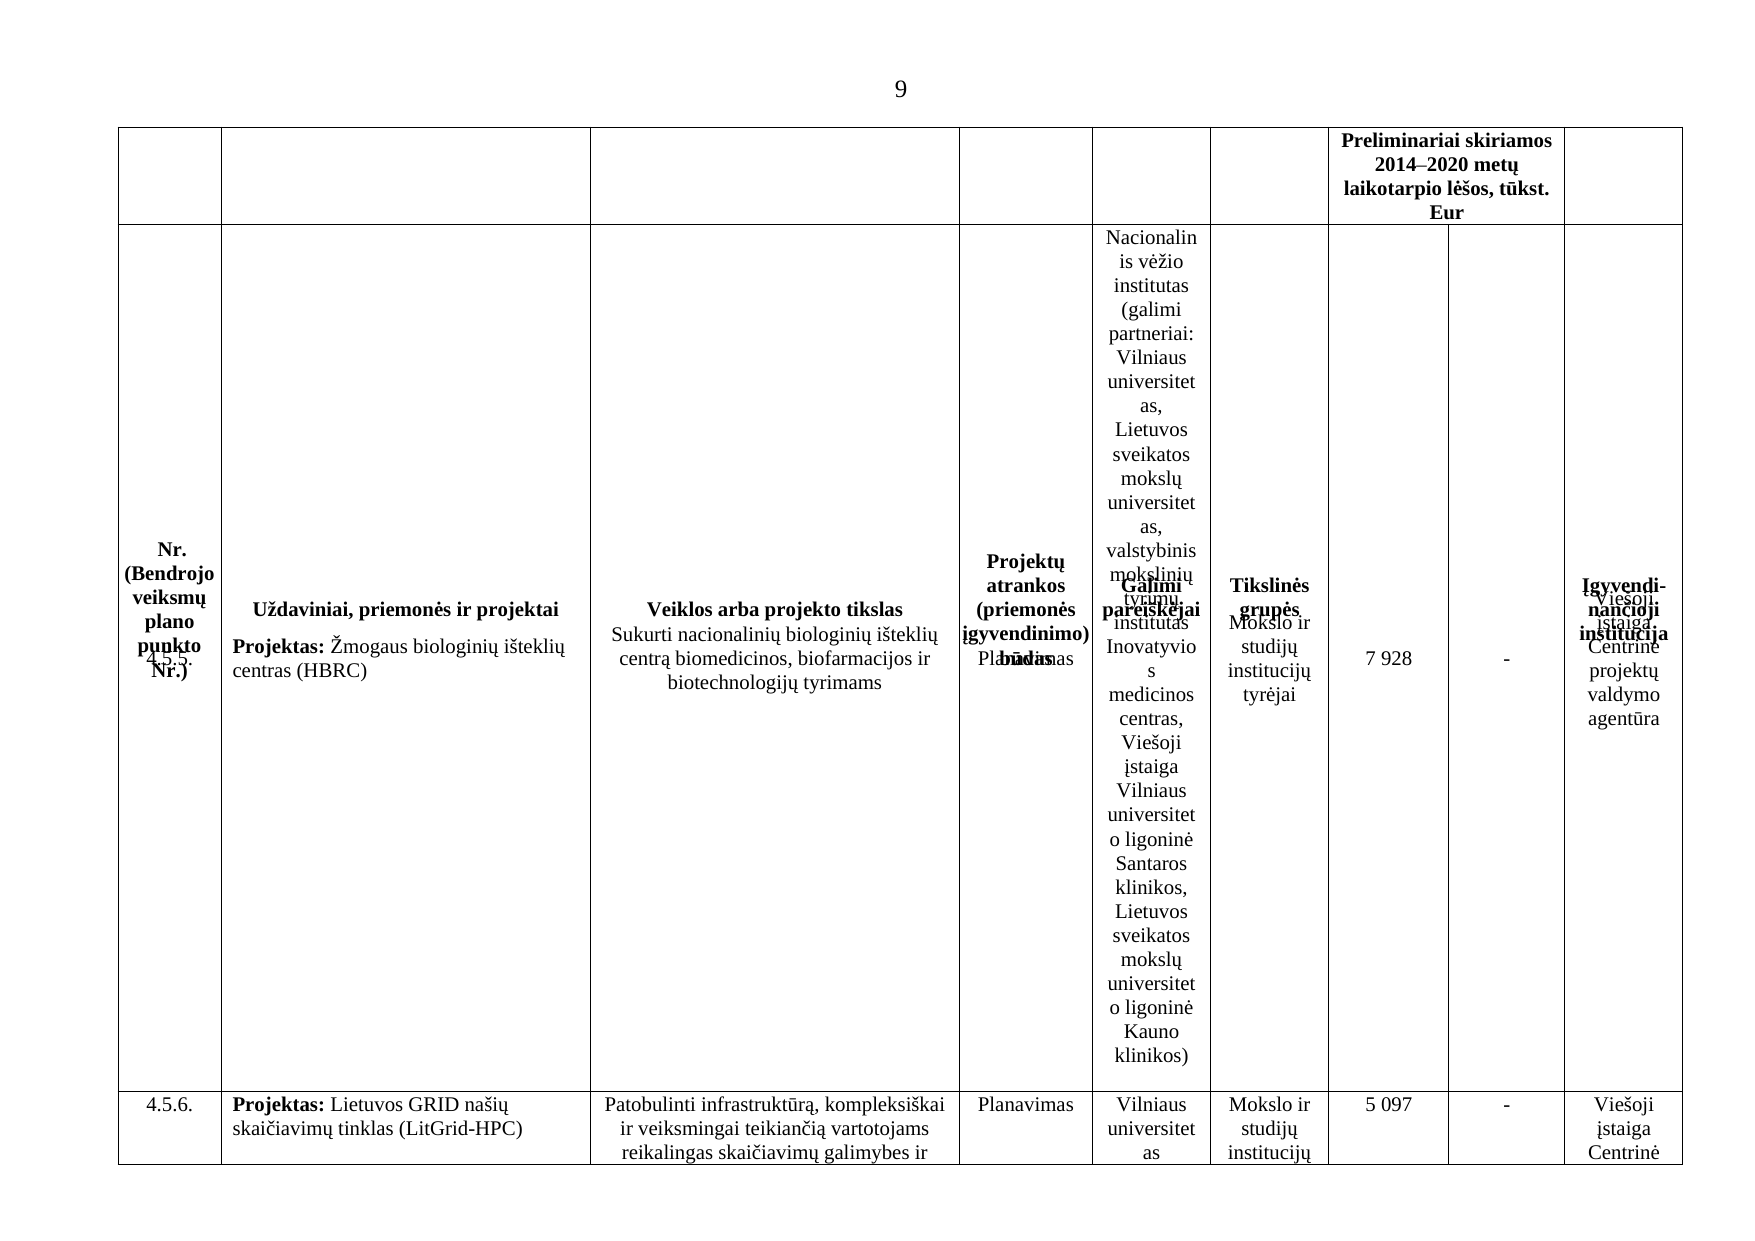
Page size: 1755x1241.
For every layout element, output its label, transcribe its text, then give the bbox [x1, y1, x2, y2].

table_header [222, 128, 590, 224]
table_header Preliminariai skiriamos 2014–2020 metų laikotarpio lėšos, tūkst. Eur [1329, 128, 1564, 224]
table_header Galimi pareiškėjai [1093, 128, 1210, 224]
table_cell Mokslo ir studijų institucijų tyrėjai [1211, 1092, 1328, 1164]
table_cell Patobulinti infrastruktūrą, kompleksiškai ir veiksmingai teikiančią vartotojams reikalingas skaičiavimų galimybes ir susijusias paslaugas bei užtikrinančią įvairiapusį didelio našumo skaičiavimo sistemų ir duomenų saugyklų atviros prieigos resursų funkcionalumą [591, 1092, 959, 1164]
table_cell Projektas: Žmogaus biologinių išteklių centras (HBRC) [222, 225, 590, 1091]
table_cell 4.5.5. [119, 225, 221, 1091]
table_cell 7 928 [1329, 225, 1448, 1091]
table_cell 4.5.6. [119, 1092, 221, 1164]
table_header [591, 128, 959, 224]
table_cell Sukurti nacionalinių biologinių išteklių centrą biomedicinos, biofarmacijos ir biotechnologijų tyrimams [591, 225, 959, 1091]
table_cell Viešoji įstaiga Centrinė projektų valdymo agentūra [1565, 225, 1682, 1091]
table_header Nr. (Bendrojo veiksmų plano punkto Nr.) [119, 128, 221, 224]
table_header Tikslinės grupės [1211, 128, 1328, 224]
table_cell Planavimas [960, 225, 1092, 1091]
table_cell Vilniaus universitetas [1093, 1092, 1210, 1164]
table_cell 5 097 [1329, 1092, 1448, 1164]
table_cell - [1449, 225, 1564, 1091]
table_cell - [1449, 1092, 1564, 1164]
table_header Projektų atrankos (priemonės įgyvendinimo) būdas [960, 128, 1092, 224]
table_cell Projektas: Lietuvos GRID našių skaičiavimų tinklas (LitGrid-HPC) [222, 1092, 590, 1164]
table_cell Nacionalinis vėžio institutas (galimi partneriai: Vilniaus universitetas, Lietuvos sveikatos mokslų universitetas, valstybinis mokslinių tyrimų institutas Inovatyvios medicinos centras, Viešoji įstaiga Vilniaus universiteto ligoninė Santaros klinikos, Lietuvos sveikatos mokslų universiteto ligoninė Kauno klinikos) [1093, 225, 1210, 1091]
table_header Įgyvendi-nančioji institucija [1565, 128, 1682, 224]
table_cell Mokslo ir studijų institucijų tyrėjai [1211, 225, 1328, 1091]
table_cell Planavimas [960, 1092, 1092, 1164]
table_cell Viešoji įstaiga Centrinė projektų valdymo agentūra [1565, 1092, 1682, 1164]
